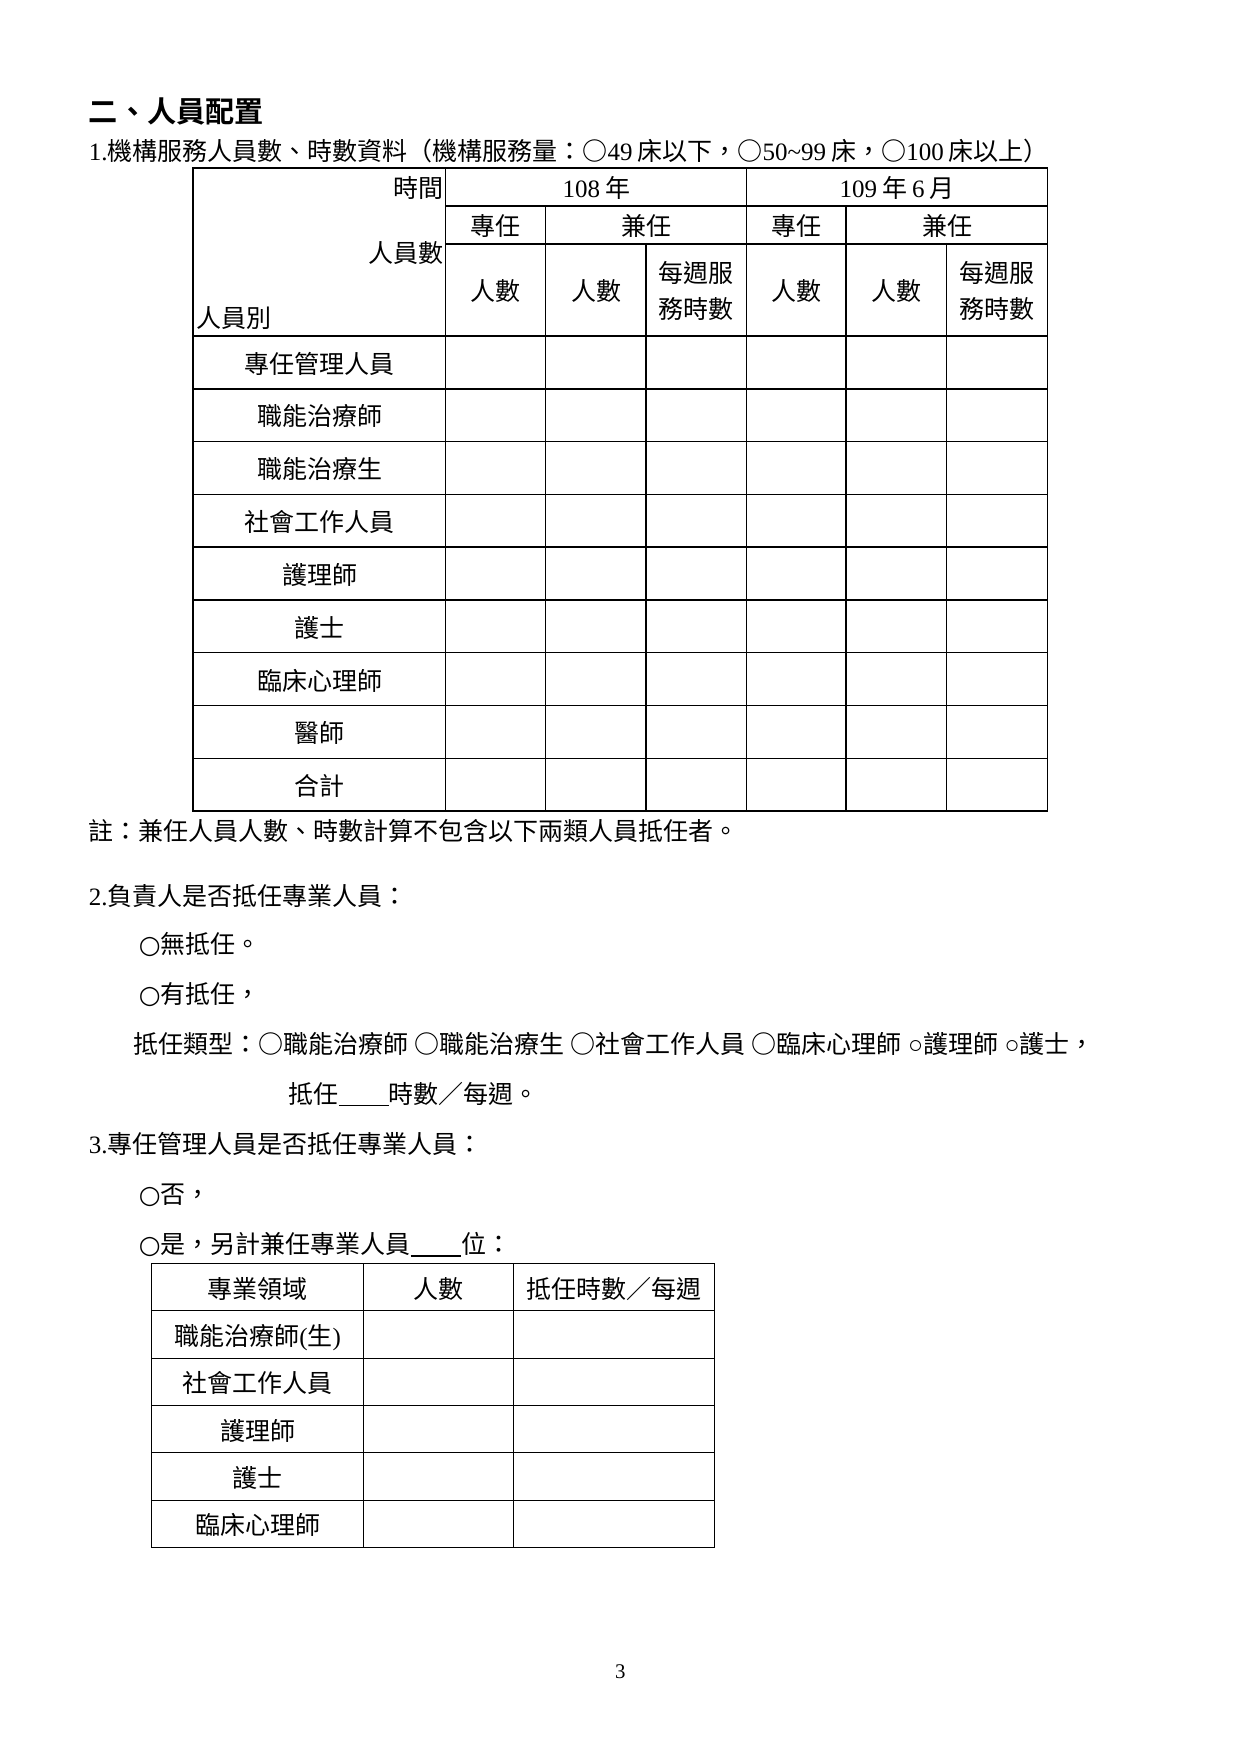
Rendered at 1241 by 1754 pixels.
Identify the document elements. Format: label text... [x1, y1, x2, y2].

table_cell [514, 1453, 714, 1499]
table_cell 職能治療生 [194, 442, 445, 493]
table_cell 兼任 [546, 207, 746, 243]
table_cell [546, 390, 645, 441]
text 抵任 時數／每週。 [289, 1063, 1152, 1113]
table_cell [446, 601, 545, 652]
text 二、人員配置 [89, 89, 1152, 131]
table_cell [747, 706, 845, 757]
table_header 時間 人員數 人員別 [194, 169, 445, 335]
table_cell 人數 [546, 245, 645, 335]
text 3.專任管理人員是否抵任專業人員： [89, 1113, 1152, 1163]
table_cell [847, 442, 946, 493]
table_cell [747, 601, 845, 652]
table_cell [514, 1501, 714, 1547]
table_cell [514, 1359, 714, 1405]
table_cell [947, 337, 1047, 388]
table_cell [947, 759, 1047, 810]
table_cell [647, 653, 746, 705]
table_cell 護理師 [194, 548, 445, 599]
text 抵任類型：○職能治療師 ○職能治療生 ○社會工作人員 ○臨床心理師 ○護理師 ○護士， [89, 1013, 1152, 1063]
table_cell [364, 1501, 513, 1547]
table_cell [647, 759, 746, 810]
table_cell 每週服務時數 [647, 245, 746, 335]
table_cell [847, 337, 946, 388]
text ○否， [89, 1163, 1152, 1213]
table_header 人數 [364, 1264, 513, 1310]
table_cell [546, 337, 645, 388]
table_cell [514, 1311, 714, 1358]
table_cell 職能治療師 [194, 390, 445, 441]
table_cell [446, 759, 545, 810]
table_cell 護士 [194, 601, 445, 652]
text 1.機構服務人員數、時數資料（機構服務量：○49床以下，○50~99床，○100床以上） [89, 131, 1152, 167]
table_cell 人數 [747, 245, 845, 335]
table_cell 專任 [446, 207, 545, 243]
table_cell [546, 601, 645, 652]
table_cell [647, 337, 746, 388]
table_cell [947, 706, 1047, 757]
table_cell [947, 442, 1047, 493]
text 註：兼任人員人數、時數計算不包含以下兩類人員抵任者。 [89, 812, 1152, 848]
table_cell [546, 706, 645, 757]
table_cell 兼任 [847, 207, 1047, 243]
table_cell [947, 601, 1047, 652]
table_cell 人數 [446, 245, 545, 335]
table_header 抵任時數／每週 [514, 1264, 714, 1310]
table_cell [364, 1453, 513, 1499]
table_cell [546, 548, 645, 599]
table_cell [847, 601, 946, 652]
table_cell [446, 390, 545, 441]
table_cell [747, 759, 845, 810]
table_cell [446, 495, 545, 546]
table_cell [446, 442, 545, 493]
table_cell [947, 548, 1047, 599]
table_cell [364, 1406, 513, 1452]
table_cell [546, 442, 645, 493]
table_cell 人數 [847, 245, 946, 335]
text ○無抵任。 [139, 913, 1152, 963]
table_cell 臨床心理師 [194, 653, 445, 705]
table_cell [947, 653, 1047, 705]
table_cell [364, 1311, 513, 1358]
table_cell 社會工作人員 [194, 495, 445, 546]
table_cell [446, 548, 545, 599]
table_cell [647, 390, 746, 441]
table_cell [647, 706, 746, 757]
table_cell [847, 495, 946, 546]
table_cell [446, 653, 545, 705]
table_cell [847, 653, 946, 705]
table_cell [747, 548, 845, 599]
table_header 專業領域 [152, 1264, 363, 1310]
text ○有抵任， [139, 963, 1152, 1013]
table_cell [747, 495, 845, 546]
table_cell [747, 337, 845, 388]
table_cell 醫師 [194, 706, 445, 757]
table_cell [747, 442, 845, 493]
table_cell 護士 [152, 1453, 363, 1499]
table_header 109年6月 [747, 169, 1047, 205]
table_cell 每週服務時數 [947, 245, 1047, 335]
table_cell [847, 390, 946, 441]
table_cell [364, 1359, 513, 1405]
table_cell [647, 495, 746, 546]
table_cell [446, 337, 545, 388]
table_cell 護理師 [152, 1406, 363, 1452]
table_cell 臨床心理師 [152, 1501, 363, 1547]
table_cell [647, 548, 746, 599]
table_cell 社會工作人員 [152, 1359, 363, 1405]
table_cell [647, 601, 746, 652]
table_cell [546, 653, 645, 705]
table_cell [446, 706, 545, 757]
table_cell 合計 [194, 759, 445, 810]
table_cell [947, 495, 1047, 546]
table_cell 專任 [747, 207, 845, 243]
table_cell [947, 390, 1047, 441]
table_header 108年 [446, 169, 746, 205]
table_cell [546, 759, 645, 810]
table_cell [647, 442, 746, 493]
table_cell [847, 548, 946, 599]
table_cell [546, 495, 645, 546]
table_cell 職能治療師(生) [152, 1311, 363, 1358]
table_cell [514, 1406, 714, 1452]
table_cell [747, 390, 845, 441]
table_cell 專任管理人員 [194, 337, 445, 388]
table_cell [847, 706, 946, 757]
text ○是，另計兼任專業人員 位： [89, 1213, 1152, 1263]
table_cell [747, 653, 845, 705]
table_cell [847, 759, 946, 810]
text 2.負責人是否抵任專業人員： [89, 877, 1152, 913]
